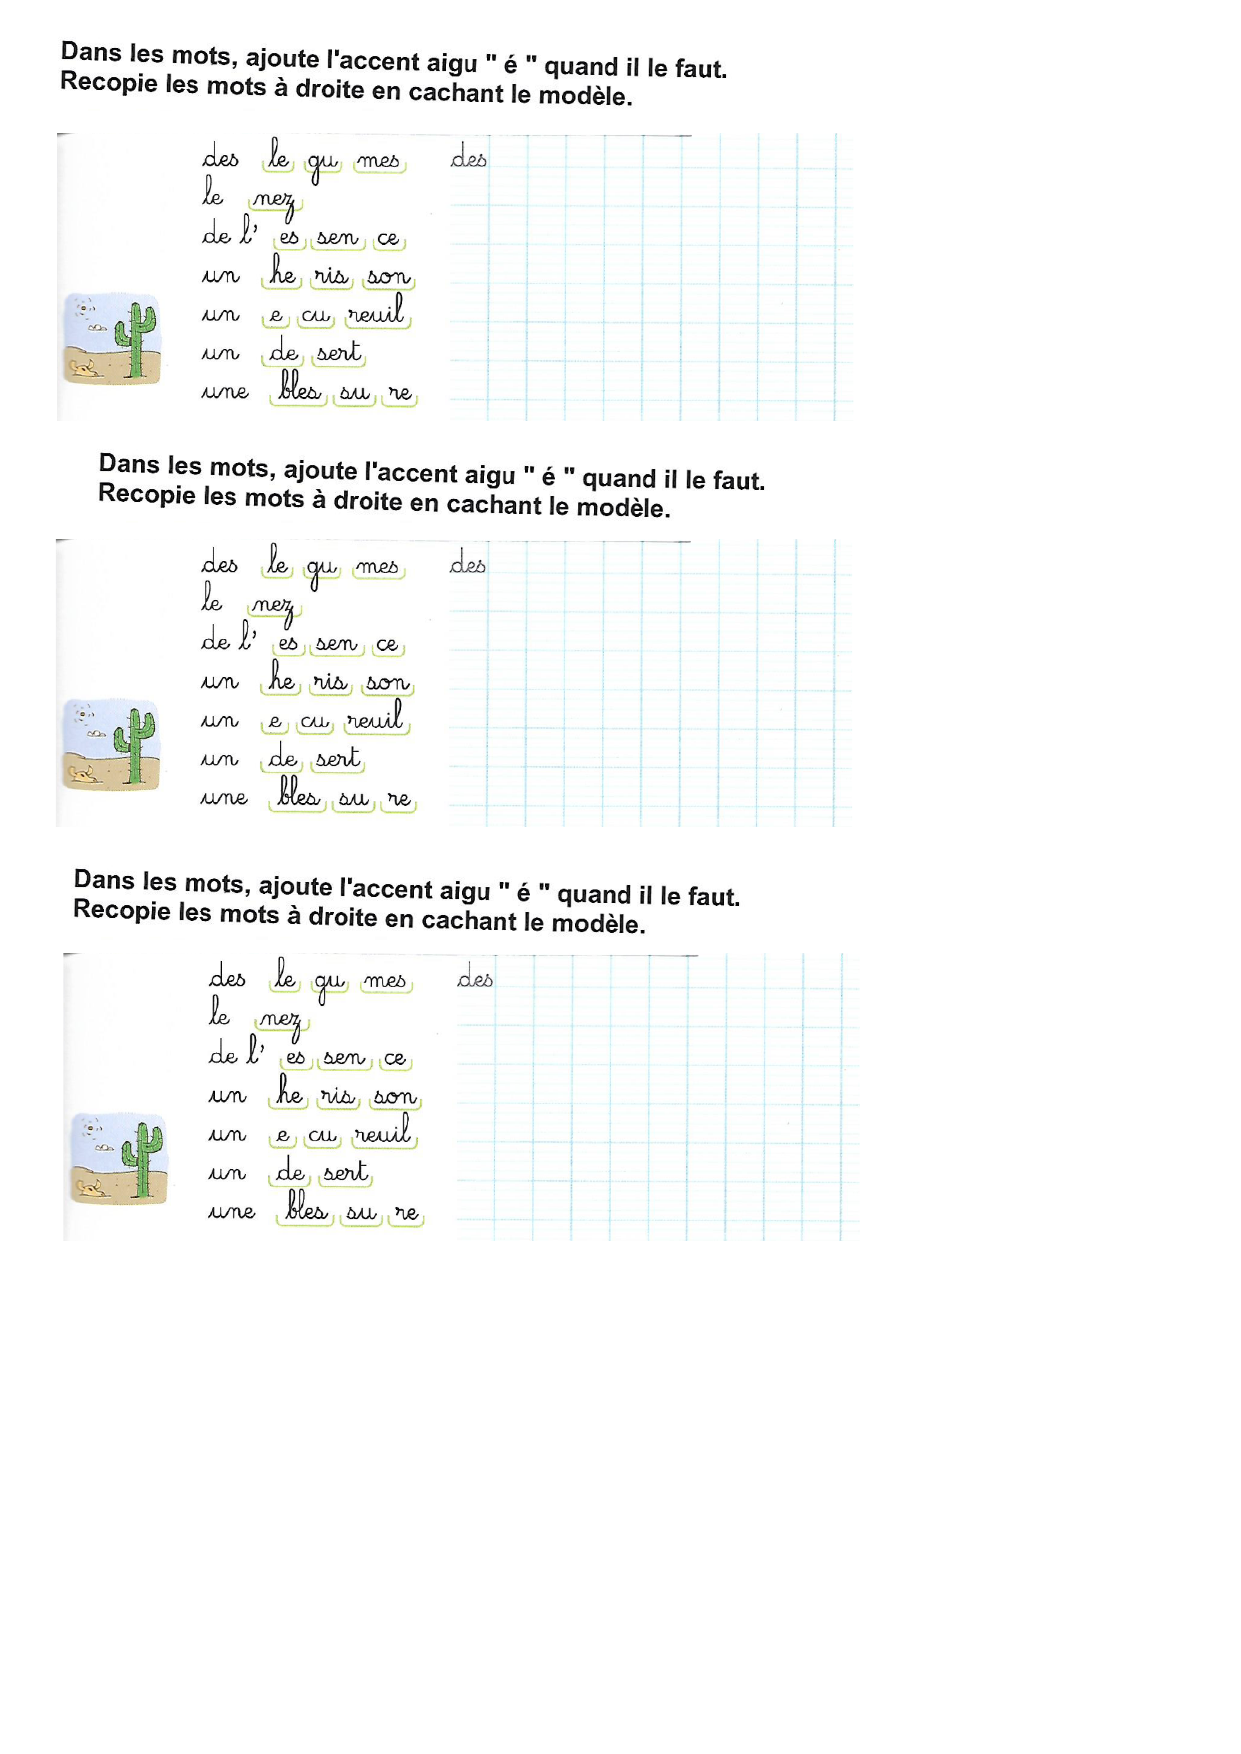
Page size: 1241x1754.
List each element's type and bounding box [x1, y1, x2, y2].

picture [88, 445, 783, 523]
picture [50, 33, 745, 111]
picture [63, 861, 758, 940]
picture [63, 953, 860, 1241]
picture [57, 133, 854, 421]
picture [55, 539, 853, 827]
